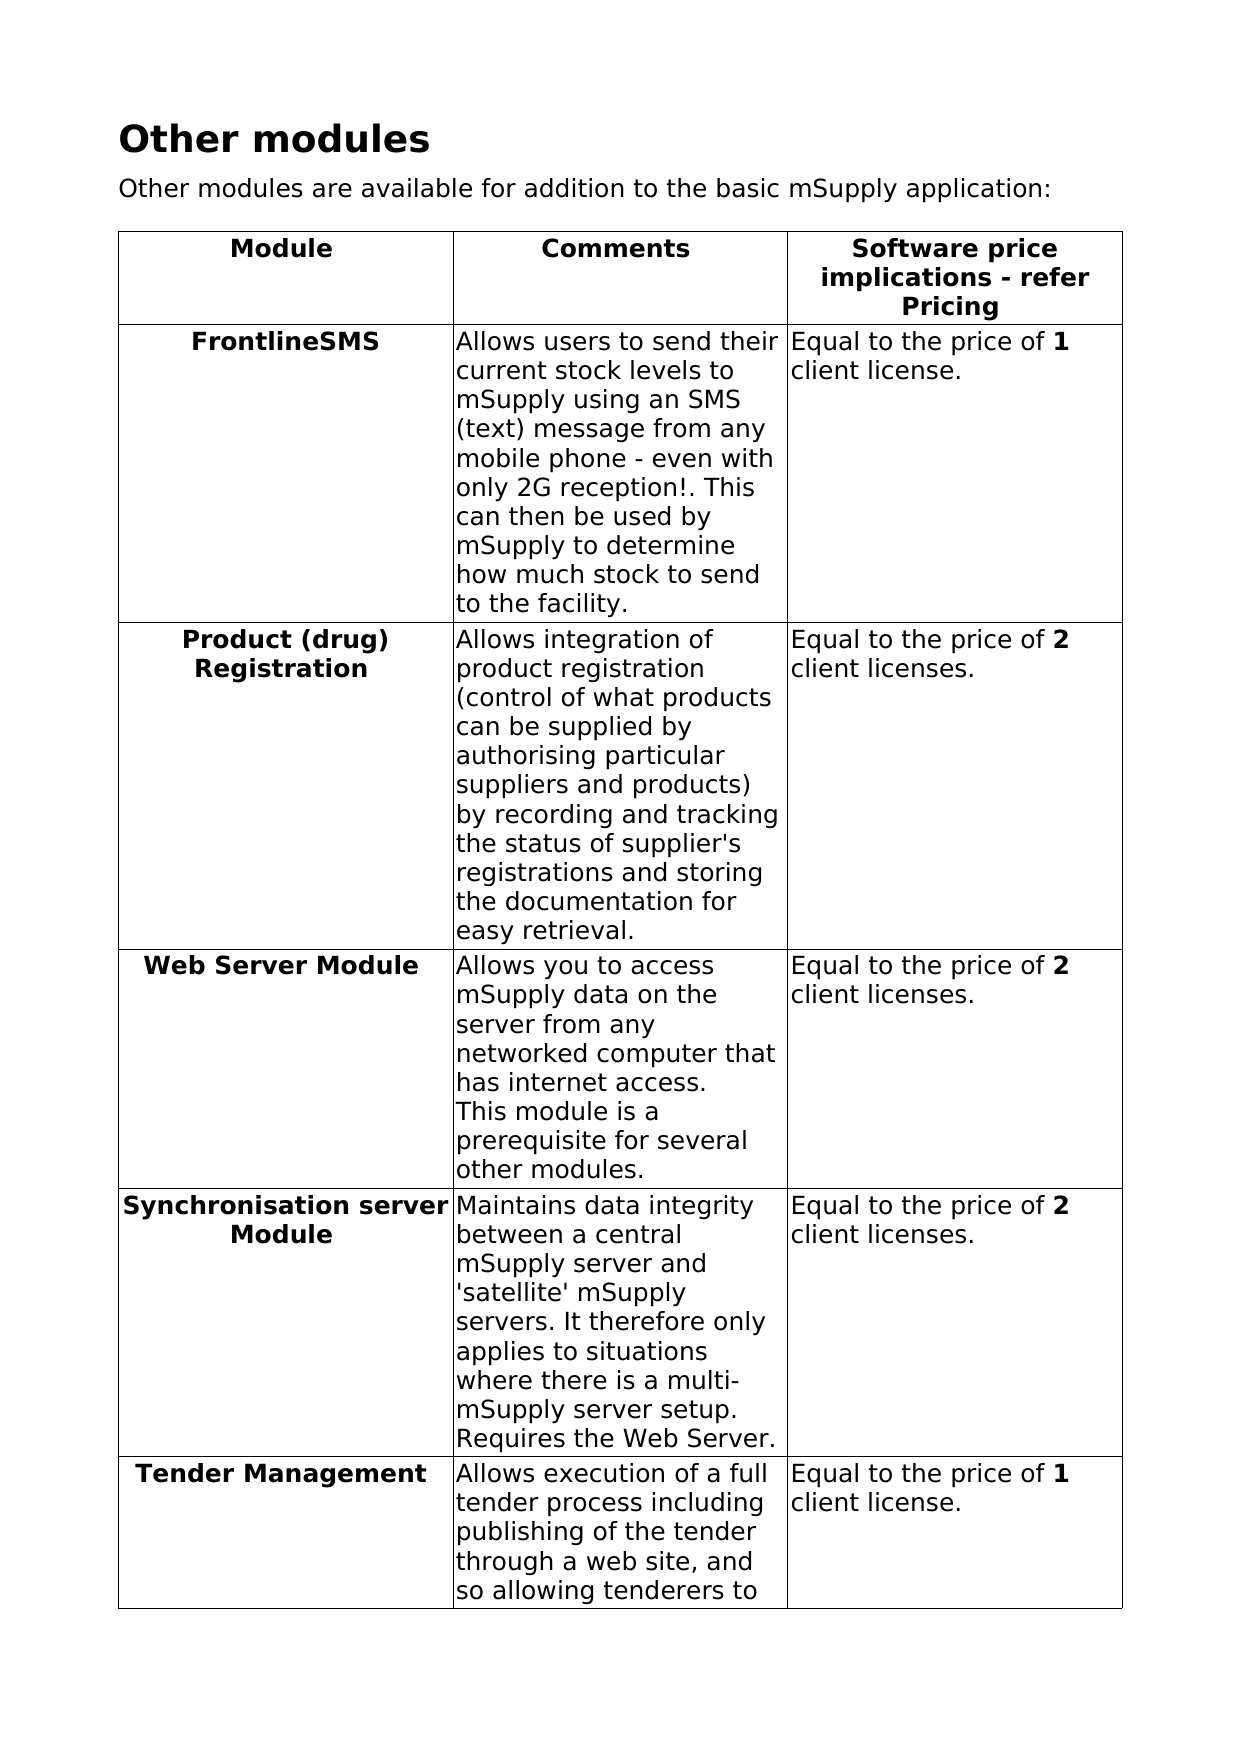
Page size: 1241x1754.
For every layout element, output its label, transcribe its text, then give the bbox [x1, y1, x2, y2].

table_cell Equal to the price of 1 client license. [788, 1457, 1122, 1608]
table_cell Equal to the price of 1 client license. [788, 325, 1122, 622]
table_cell Equal to the price of 2 client licenses. [788, 623, 1122, 948]
table_cell Allows integration of product registration (control of what products can be supplied by authorising particular suppliers and products) by recording and tracking the status of supplier's registrations and storing the documentation for easy retrieval. [454, 623, 787, 948]
table_cell Equal to the price of 2 client licenses. [788, 1189, 1122, 1456]
table_cell Product (drug) Registration [119, 623, 453, 948]
table_cell Allows you to access mSupply data on the server from any networked computer that has internet access. This module is a prerequisite for several other modules. [454, 950, 787, 1188]
table_cell Allows execution of a full tender process including publishing of the tender through a web site, and so allowing tenderers to [454, 1457, 787, 1608]
table_cell Maintains data integrity between a central mSupply server and 'satellite' mSupply servers. It therefore only applies to situations where there is a multi-mSupply server setup. Requires the Web Server. [454, 1189, 787, 1456]
table_cell Tender Management [119, 1457, 453, 1608]
table_cell Allows users to send their current stock levels to mSupply using an SMS (text) message from any mobile phone - even with only 2G reception!. This can then be used by mSupply to determine how much stock to send to the facility. [454, 325, 787, 622]
table_header Module [119, 232, 453, 324]
table_header Software price implications - refer Pricing [788, 232, 1122, 324]
table_cell Equal to the price of 2 client licenses. [788, 950, 1122, 1188]
subtitle Other modules [118, 118, 1122, 162]
table_cell FrontlineSMS [119, 325, 453, 622]
text Other modules are available for addition to the basic mSupply application: [118, 174, 1122, 203]
table_header Comments [454, 232, 787, 324]
table_cell Web Server Module [119, 950, 453, 1188]
table_cell Synchronisation server Module [119, 1189, 453, 1456]
